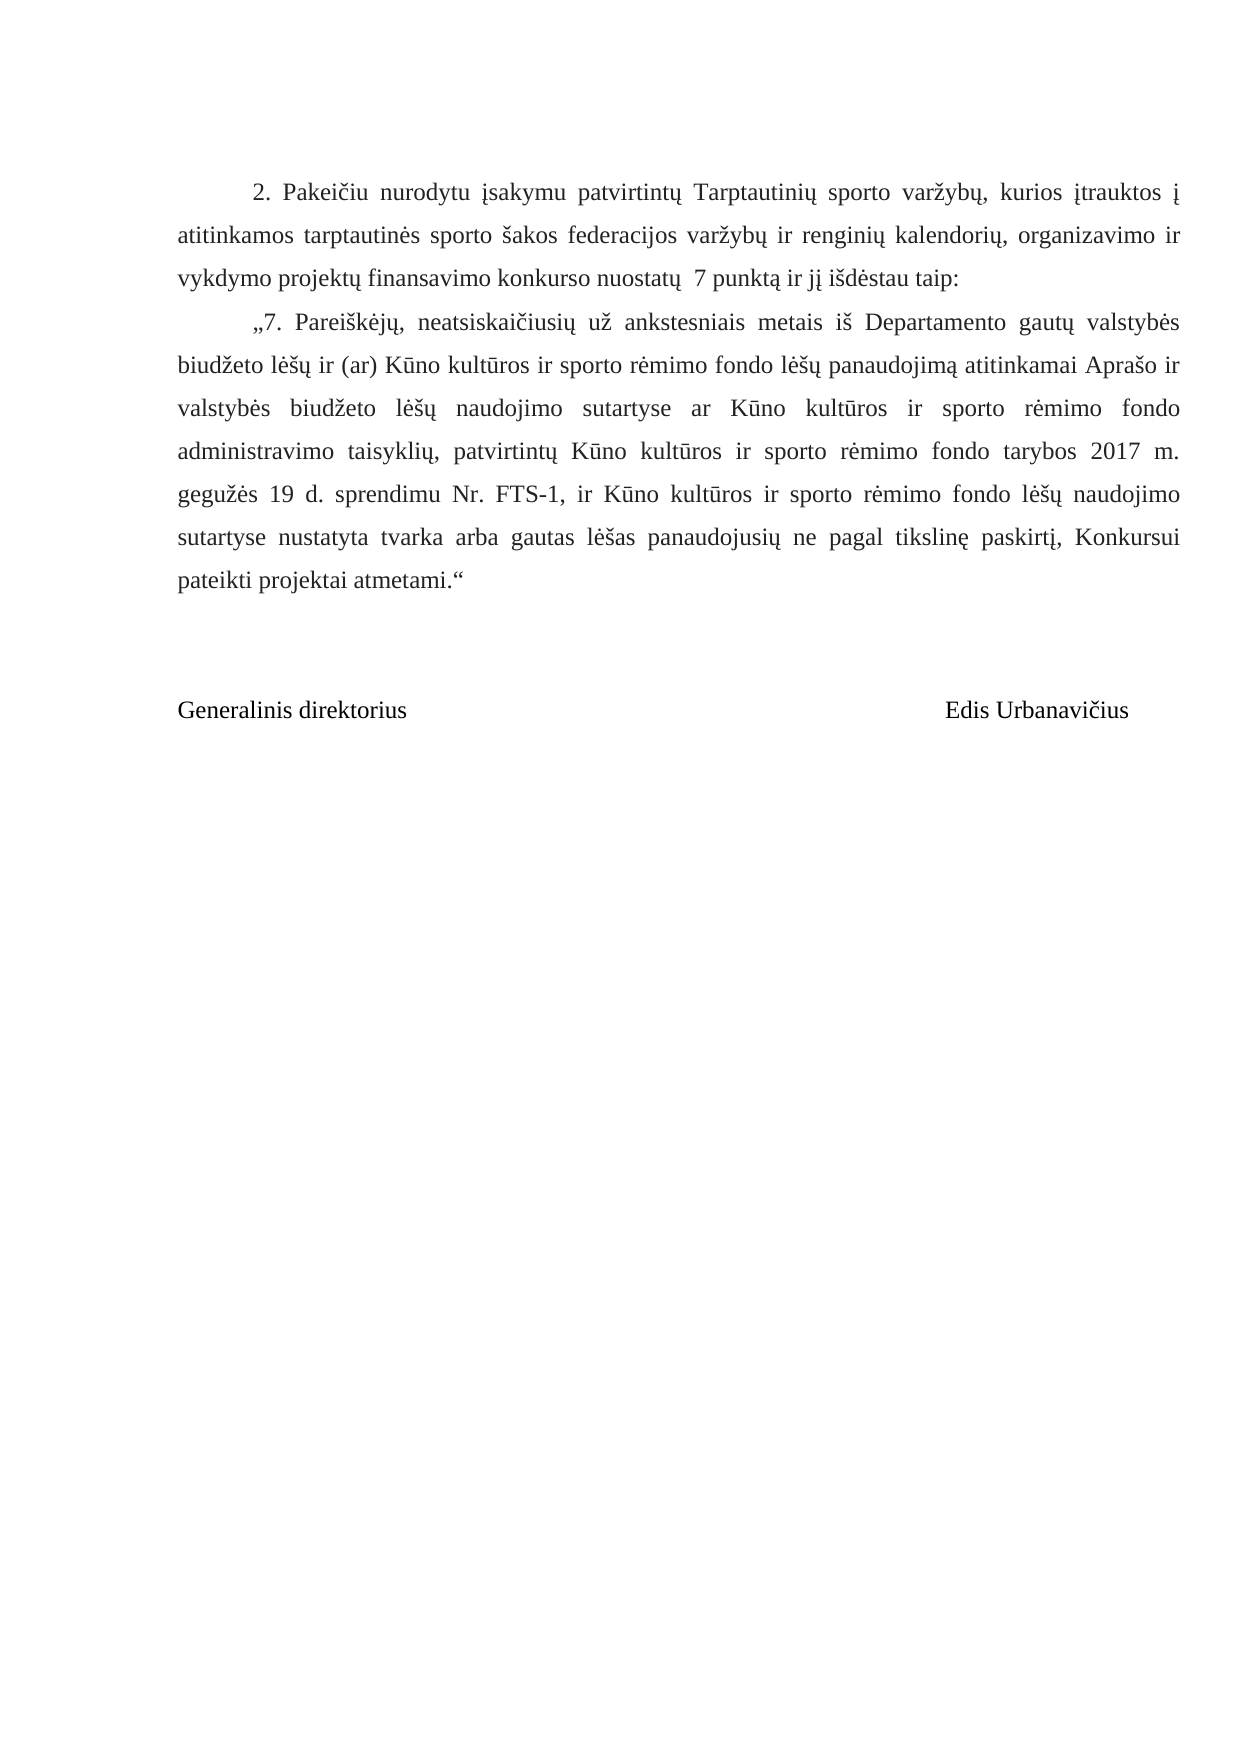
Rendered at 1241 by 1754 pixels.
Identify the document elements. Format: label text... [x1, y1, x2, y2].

text „7. Pareiškėjų, neatsiskaičiusių už ankstesniais metais iš Departamento gautų valstybės biudžeto lėšų ir (ar) Kūno kultūros ir sporto rėmimo fondo lėšų panaudojimą atitinkamai Aprašo ir valstybės biudžeto lėšų naudojimo sutartyse ar Kūno kultūros ir sporto rėmimo fondo administravimo taisyklių, patvirtintų Kūno kultūros ir sporto rėmimo fondo tarybos 2017 m. gegužės 19 d. sprendimu Nr. FTS-1, ir Kūno kultūros ir sporto rėmimo fondo lėšų naudojimo sutartyse nustatyta tvarka arba gautas lėšas panaudojusių ne pagal tikslinę paskirtį, Konkursui pateikti projektai atmetami.“ [177, 307, 1181, 594]
text Generalinis direktorius Edis Urbanavičius [177, 695, 1181, 723]
text 2. Pakeičiu nurodytu įsakymu patvirtintų Tarptautinių sporto varžybų, kurios įtrauktos į atitinkamos tarptautinės sporto šakos federacijos varžybų ir renginių kalendorių, organizavimo ir vykdymo projektų finansavimo konkurso nuostatų 7 punktą ir jį išdėstau taip: [177, 177, 1181, 292]
